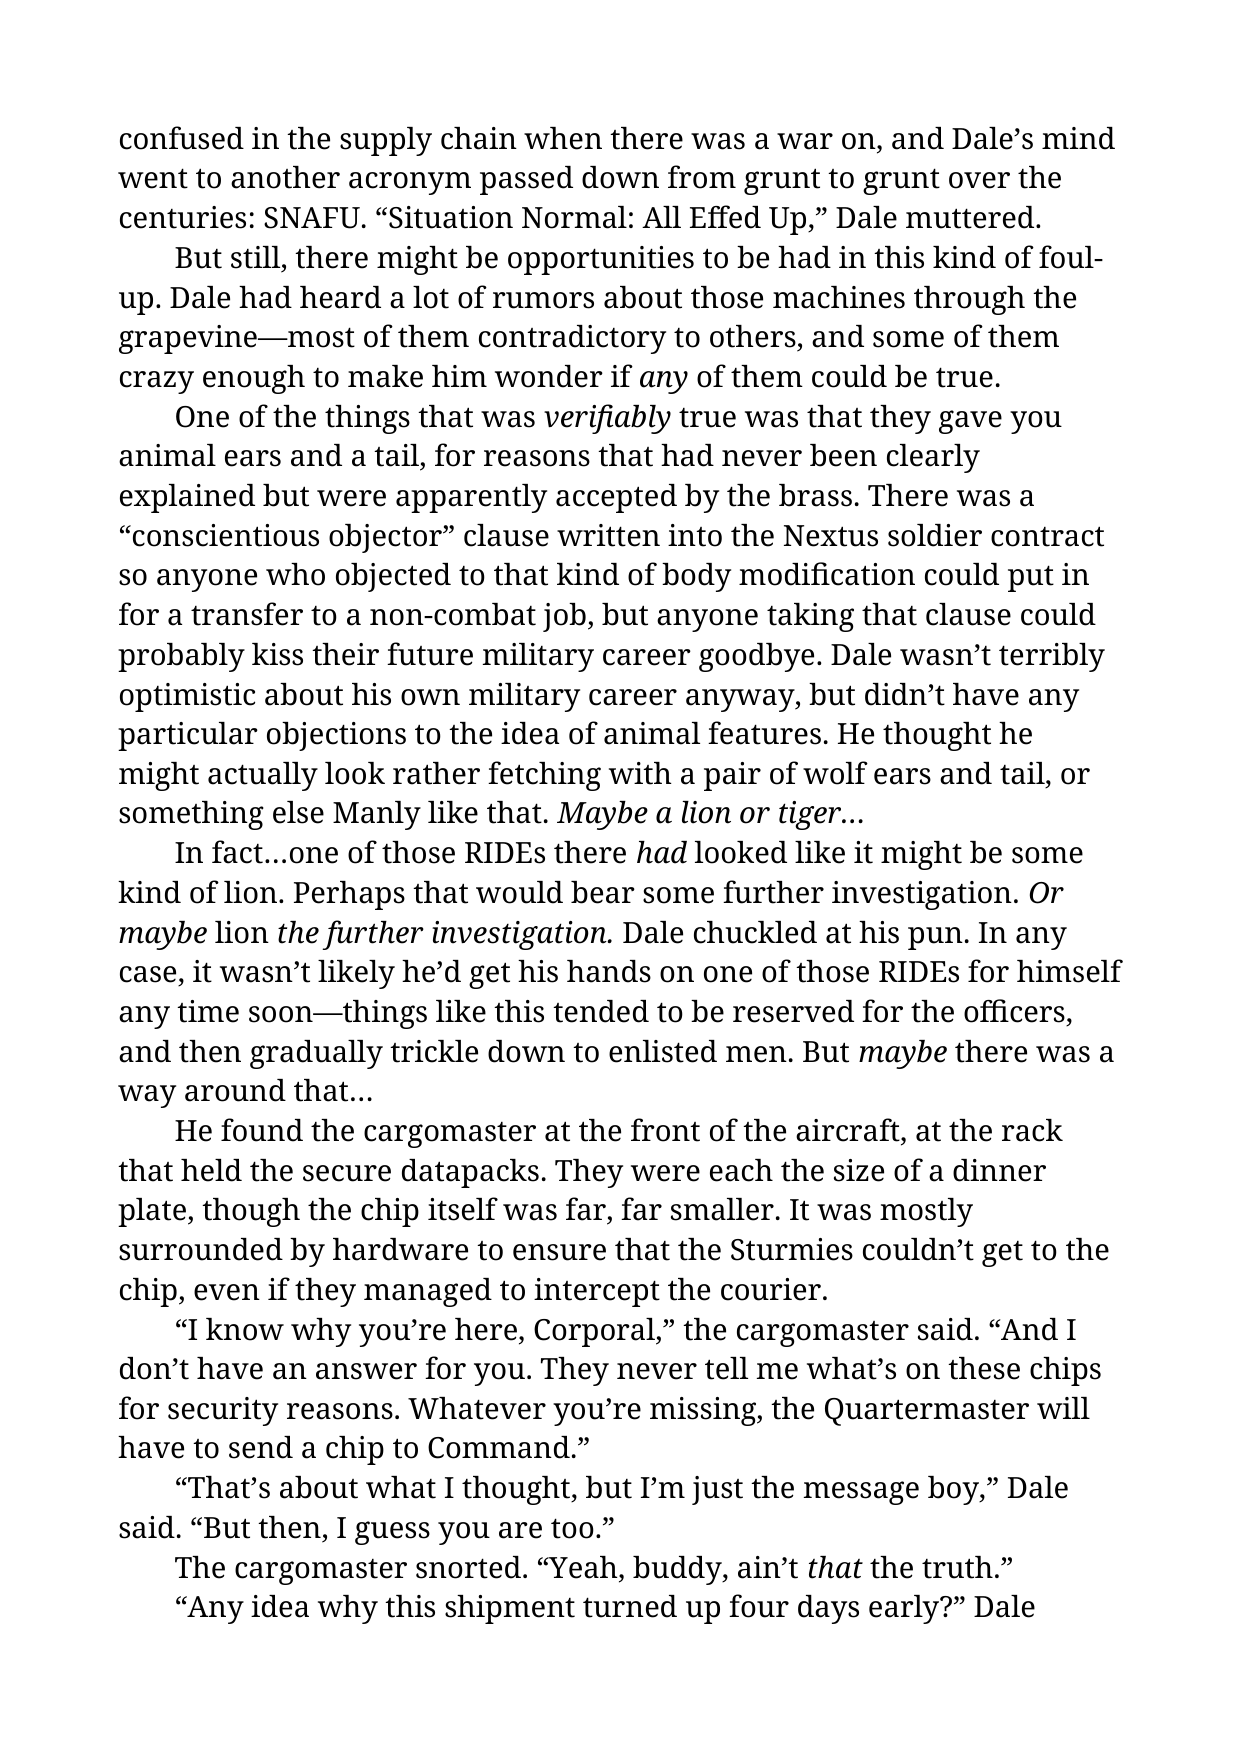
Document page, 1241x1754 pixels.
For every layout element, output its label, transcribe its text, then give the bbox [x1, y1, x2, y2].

text confused in the supply chain when there was a war on, and Dale’s mind went to another acronym passed down from grunt to grunt over the centuries: SNAFU. “Situation Normal: All Effed Up,” Dale muttered. [118, 118, 1122, 237]
text In fact…one of those RIDEs there had looked like it might be some kind of lion. Perhaps that would bear some further investigation. Or maybe lion the further investigation. Dale chuckled at his pun. In any case, it wasn’t likely he’d get his hands on one of those RIDEs for himself any time soon—things like this tended to be reserved for the officers, and then gradually trickle down to enlisted men. But maybe there was a way around that… [118, 832, 1122, 1110]
text The cargomaster snorted. “Yeah, buddy, ain’t that the truth.” [118, 1547, 1122, 1587]
text He found the cargomaster at the front of the aircraft, at the rack that held the secure datapacks. They were each the size of a dinner plate, though the chip itself was far, far smaller. It was mostly surrounded by hardware to ensure that the Sturmies couldn’t get to the chip, even if they managed to intercept the courier. [118, 1110, 1122, 1309]
text “Any idea why this shipment turned up four days early?” Dale [118, 1587, 1122, 1626]
text “That’s about what I thought, but I’m just the message boy,” Dale said. “But then, I guess you are too.” [118, 1467, 1122, 1547]
text One of the things that was verifiably true was that they gave you animal ears and a tail, for reasons that had never been clearly explained but were apparently accepted by the brass. There was a “conscientious objector” clause written into the Nextus soldier contract so anyone who objected to that kind of body modification could put in for a transfer to a non-combat job, but anyone taking that clause could probably kiss their future military career goodbye. Dale wasn’t terribly optimistic about his own military career anyway, but didn’t have any particular objections to the idea of animal features. He thought he might actually look rather fetching with a pair of wolf ears and tail, or something else Manly like that. Maybe a lion or tiger… [118, 396, 1122, 832]
text But still, there might be opportunities to be had in this kind of foul-up. Dale had heard a lot of rumors about those machines through the grapevine—most of them contradictory to others, and some of them crazy enough to make him wonder if any of them could be true. [118, 237, 1122, 396]
text “I know why you’re here, Corporal,” the cargomaster said. “And I don’t have an answer for you. They never tell me what’s on these chips for security reasons. Whatever you’re missing, the Quartermaster will have to send a chip to Command.” [118, 1309, 1122, 1467]
